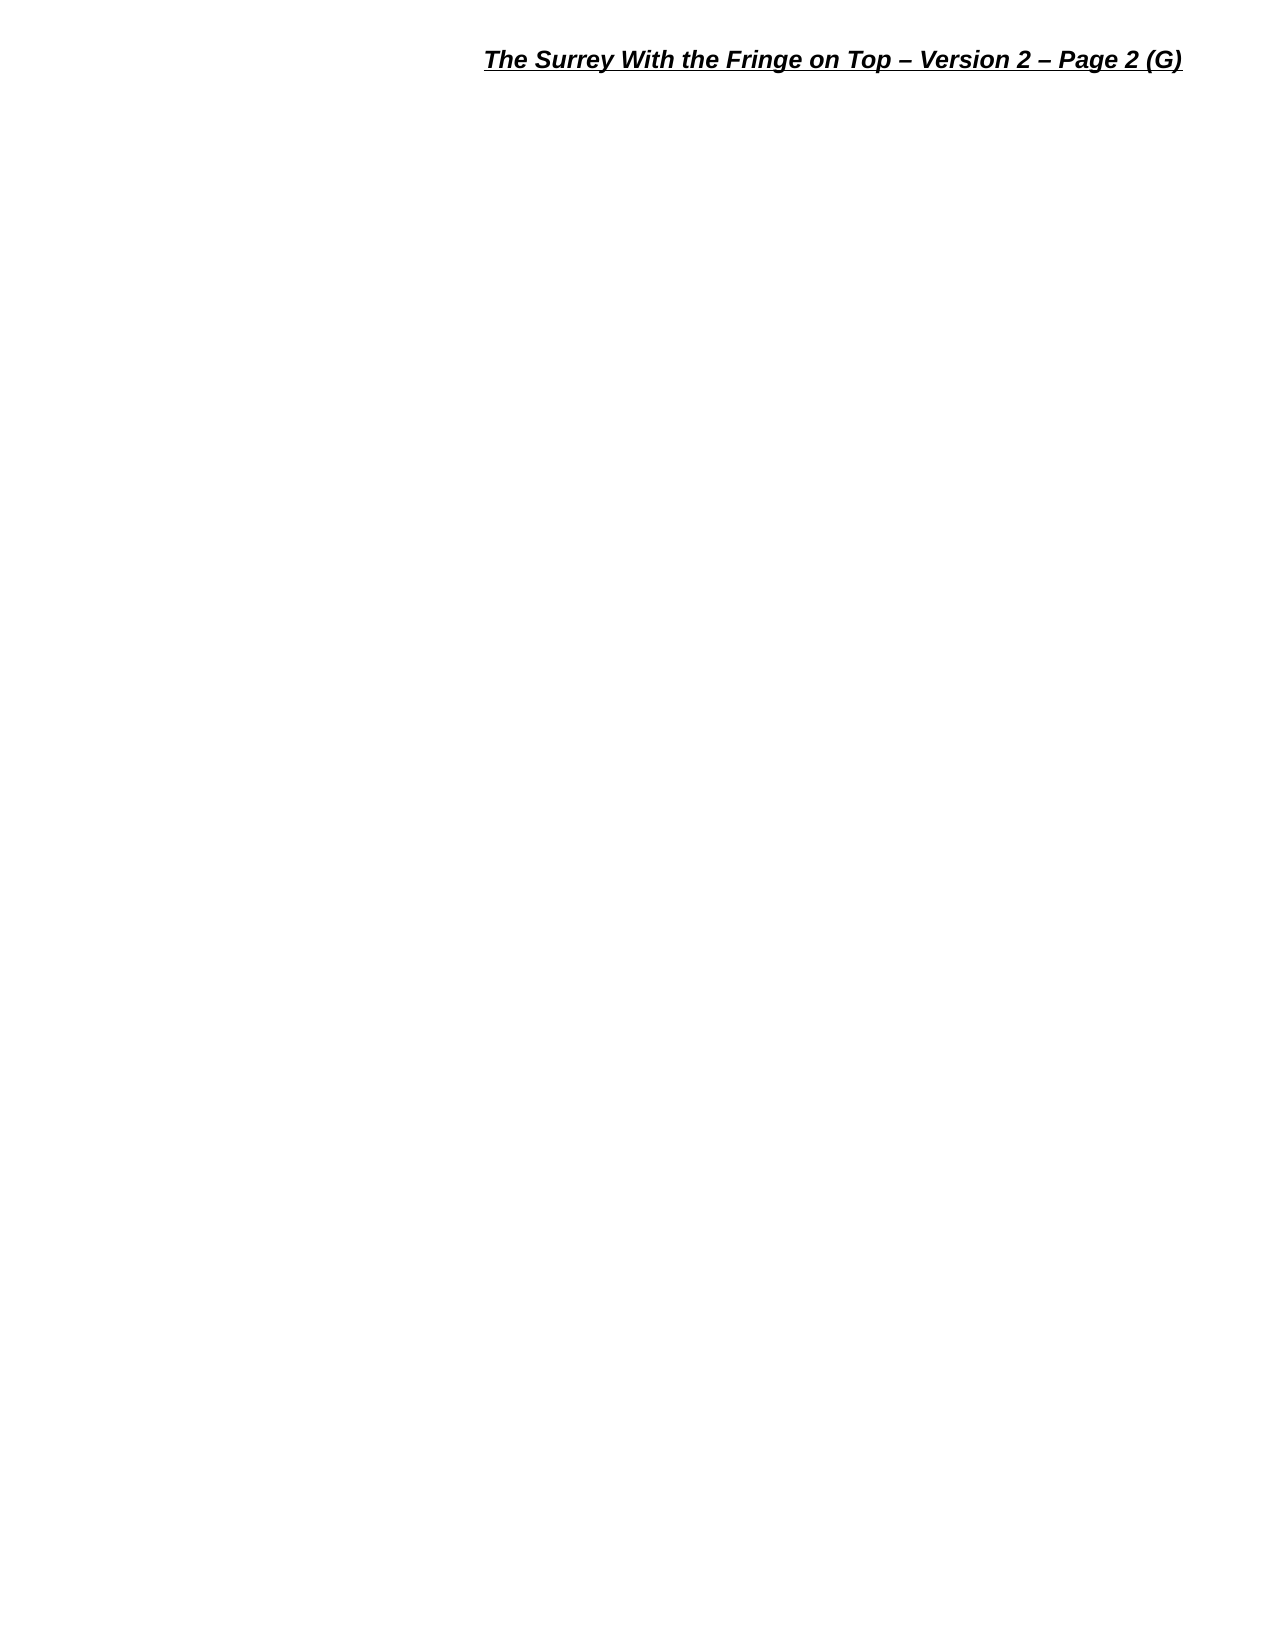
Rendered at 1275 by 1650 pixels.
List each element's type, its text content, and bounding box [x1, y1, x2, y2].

text The Surrey With the Fringe on Top – Version 2 – Page 2 (G) [90, 45, 1185, 74]
